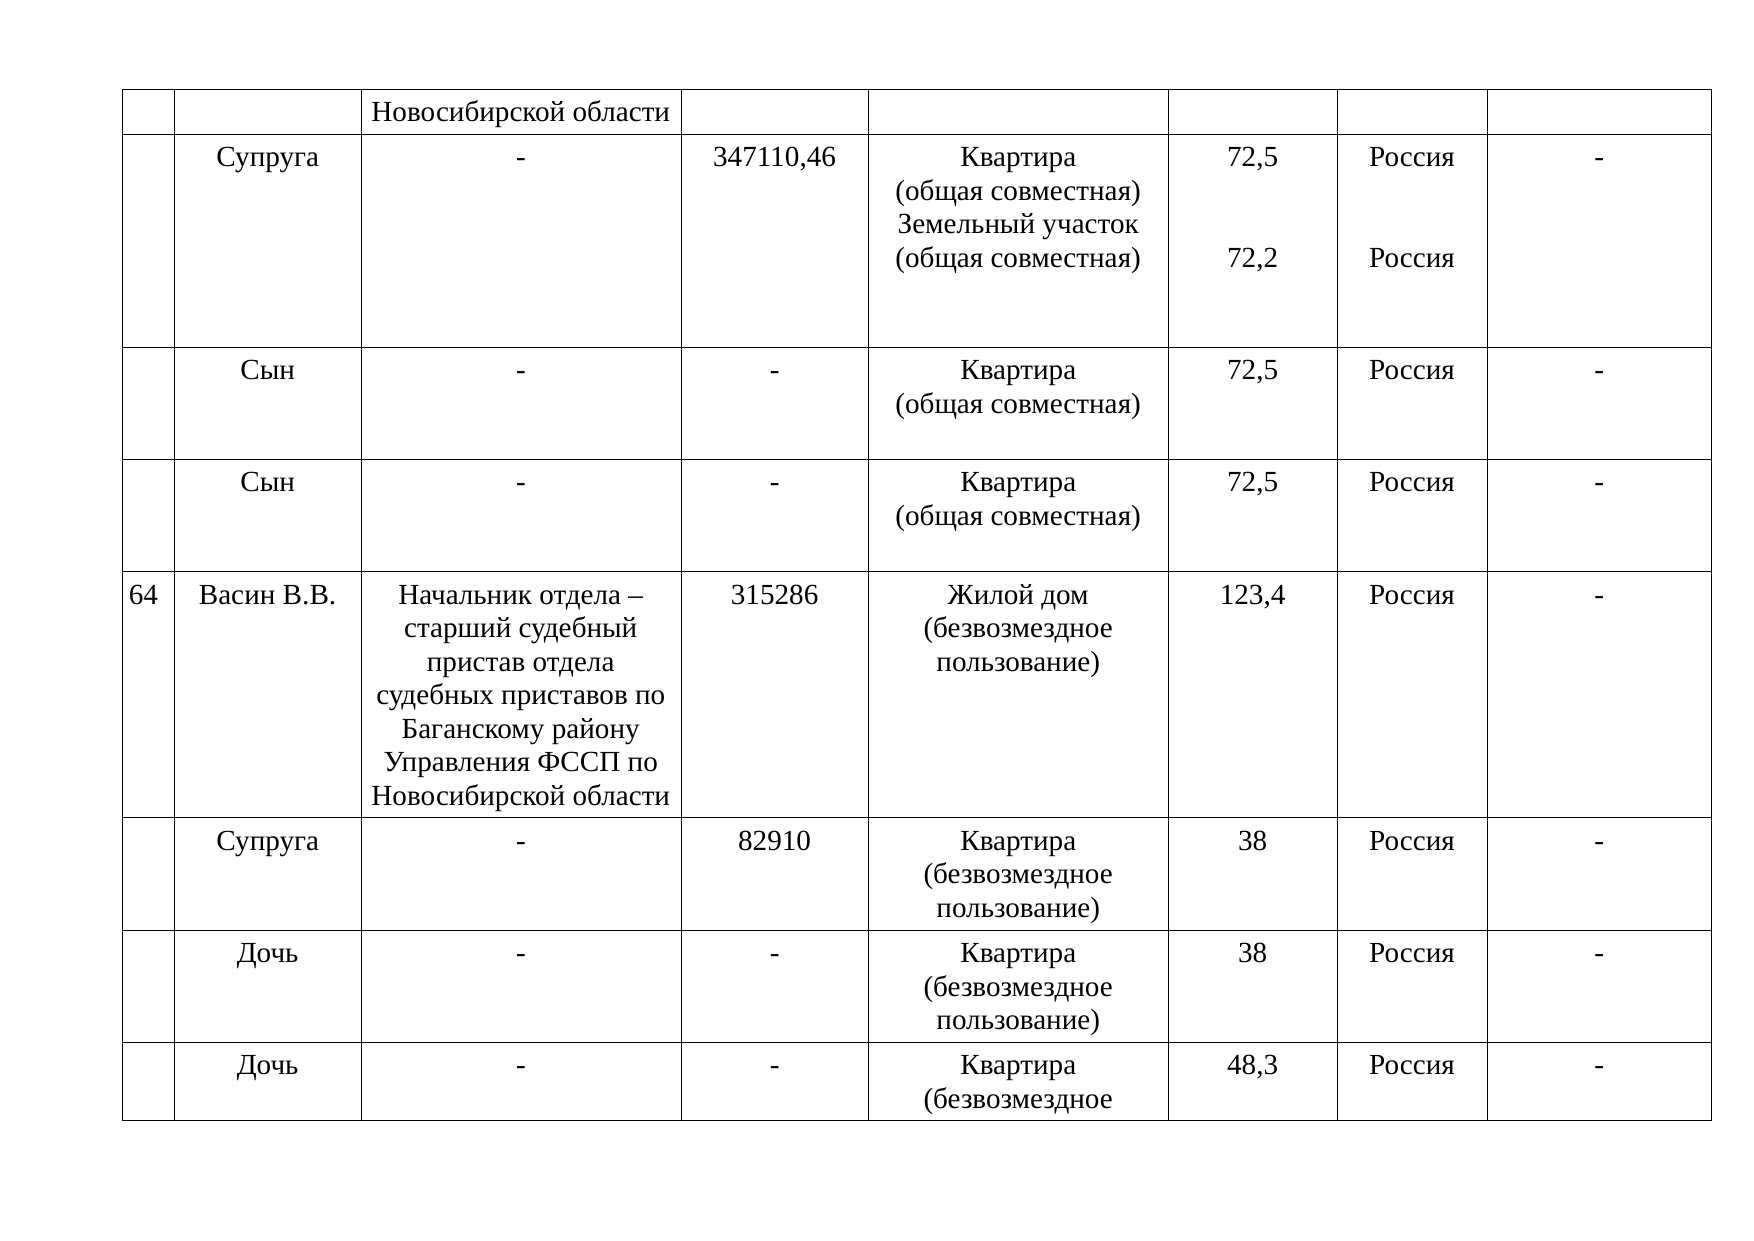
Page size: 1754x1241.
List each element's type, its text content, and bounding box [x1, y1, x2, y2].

table_cell Сын [175, 460, 361, 571]
table_cell - [682, 460, 868, 571]
table_cell - [1488, 135, 1711, 347]
table_cell 315286 [682, 572, 868, 817]
table_cell [1338, 90, 1487, 134]
table_cell Сын [175, 348, 361, 459]
table_cell [123, 818, 174, 929]
table_cell Россия [1338, 1043, 1487, 1120]
table_cell 48,3 [1169, 1043, 1337, 1120]
table_cell 72,5 [1169, 348, 1337, 459]
table_cell [869, 90, 1168, 134]
table_cell Супруга [175, 818, 361, 929]
table_cell Россия [1338, 572, 1487, 817]
table_cell 38 [1169, 818, 1337, 929]
table_cell Квартира (общая совместная) [869, 348, 1168, 459]
table_cell 38 [1169, 931, 1337, 1042]
table_cell Новосибирской области [362, 90, 681, 134]
table_cell Россия [1338, 460, 1487, 571]
table_cell Квартира (общая совместная) [869, 460, 1168, 571]
table_cell 347110,46 [682, 135, 868, 347]
table_cell Дочь [175, 931, 361, 1042]
table_cell [123, 931, 174, 1042]
table_cell - [1488, 931, 1711, 1042]
table_cell - [362, 1043, 681, 1120]
table_cell 123,4 [1169, 572, 1337, 817]
table_cell - [682, 348, 868, 459]
table_cell Начальник отдела – старший судебный пристав отдела судебных приставов по Баганскому району Управления ФССП по Новосибирской области [362, 572, 681, 817]
table_cell Россия Россия [1338, 135, 1487, 347]
table_cell Квартира (безвозмездное пользование) [869, 931, 1168, 1042]
table_cell [123, 1043, 174, 1120]
table_cell Васин В.В. [175, 572, 361, 817]
table_cell Квартира (безвозмездное [869, 1043, 1168, 1120]
table_cell Россия [1338, 818, 1487, 929]
table_cell [123, 348, 174, 459]
table_cell - [362, 348, 681, 459]
table_cell [1169, 90, 1337, 134]
table_cell - [362, 931, 681, 1042]
table_cell 82910 [682, 818, 868, 929]
table_cell - [1488, 90, 1711, 134]
table_cell - [1488, 818, 1711, 929]
table_cell - [362, 460, 681, 571]
table_cell - [1488, 572, 1711, 817]
table_cell - [362, 818, 681, 929]
table_cell Супруга [175, 135, 361, 347]
table_cell Россия [1338, 931, 1487, 1042]
table_cell [123, 90, 174, 134]
table_cell - [682, 1043, 868, 1120]
table_cell - [682, 931, 868, 1042]
table_cell [682, 90, 868, 134]
table_cell 72,5 [1169, 460, 1337, 571]
table_cell 64 [123, 572, 174, 817]
table_cell - [1488, 460, 1711, 571]
table_cell Жилой дом (безвозмездное пользование) [869, 572, 1168, 817]
table_cell Квартира (общая совместная) Земельный участок (общая совместная) [869, 135, 1168, 347]
table_cell - [1488, 1043, 1711, 1120]
table_cell [175, 90, 361, 134]
table_cell Россия [1338, 348, 1487, 459]
table_cell - [1488, 348, 1711, 459]
table_cell 72,5 72,2 [1169, 135, 1337, 347]
table_cell [123, 135, 174, 347]
table_cell Квартира (безвозмездное пользование) [869, 818, 1168, 929]
table_cell Дочь [175, 1043, 361, 1120]
table_cell - [362, 135, 681, 347]
table_cell [123, 460, 174, 571]
